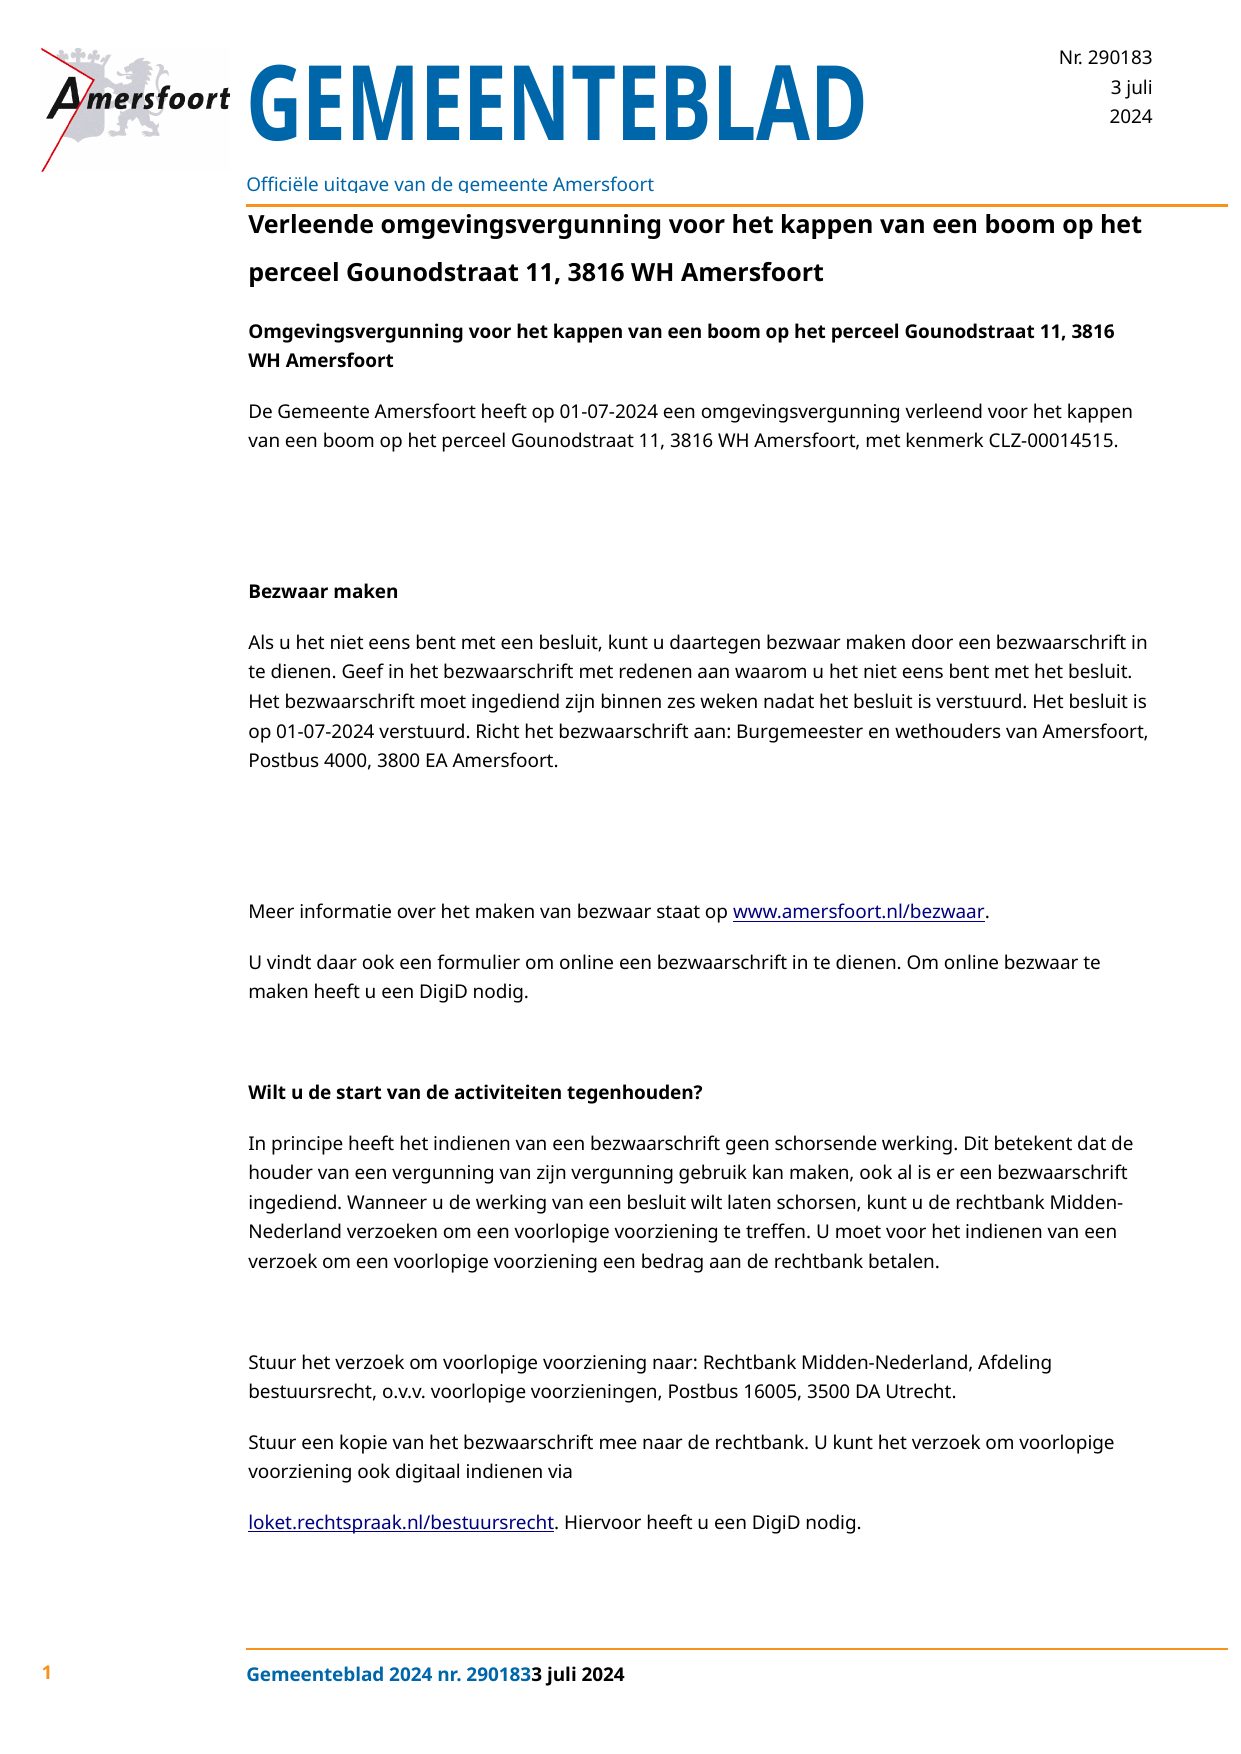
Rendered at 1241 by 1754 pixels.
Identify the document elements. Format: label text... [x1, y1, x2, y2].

text Meer informatie over het maken van bezwaar staat op www.amersfoort.nl/bezwaar. [248, 899, 1152, 924]
text Wilt u de start van de activiteiten tegenhouden? [248, 1079, 1152, 1105]
text Bezwaar maken [248, 579, 1152, 604]
text Stuur een kopie van het bezwaarschrift mee naar de rechtbank. U kunt het verzoek om voorlopige voorziening ook digitaal indienen via [248, 1429, 1152, 1484]
picture [41, 47, 231, 172]
text Als u het niet eens bent met een besluit, kunt u daartegen bezwaar maken door een bezwaarschrift in te dienen. Geef in het bezwaarschrift met redenen aan waarom u het niet eens bent met het besluit. Het bezwaarschrift moet ingediend zijn binnen zes weken nadat het besluit is verstuurd. Het besluit is op 01-07-2024 verstuurd. Richt het bezwaarschrift aan: Burgemeester en wethouders van Amersfoort, Postbus 4000, 3800 EA Amersfoort. [248, 629, 1152, 773]
text Stuur het verzoek om voorlopige voorziening naar: Rechtbank Midden-Nederland, Afdeling bestuursrecht, o.v.v. voorlopige voorzieningen, Postbus 16005, 3500 DA Utrecht. [248, 1349, 1152, 1404]
text Verleende omgevingsvergunning voor het kappen van een boom op het perceel Gounodstraat 11, 3816 WH Amersfoort [248, 207, 1152, 288]
text loket.rechtspraak.nl/bestuursrecht. Hiervoor heeft u een DigiD nodig. [248, 1509, 1152, 1535]
text Omgevingsvergunning voor het kappen van een boom op het perceel Gounodstraat 11, 3816 WH Amersfoort [248, 318, 1152, 373]
text U vindt daar ook een formulier om online een bezwaarschrift in te dienen. Om online bezwaar te maken heeft u een DigiD nodig. [248, 949, 1152, 1004]
text De Gemeente Amersfoort heeft op 01-07-2024 een omgevingsvergunning verleend voor het kappen van een boom op het perceel Gounodstraat 11, 3816 WH Amersfoort, met kenmerk CLZ-00014515. [248, 398, 1152, 453]
text In principe heeft het indienen van een bezwaarschrift geen schorsende werking. Dit betekent dat de houder van een vergunning van zijn vergunning gebruik kan maken, ook al is er een bezwaarschrift ingediend. Wanneer u de werking van een besluit wilt laten schorsen, kunt u de rechtbank Midden-Nederland verzoeken om een voorlopige voorziening te treffen. U moet voor het indienen van een verzoek om een voorlopige voorziening een bedrag aan de rechtbank betalen. [248, 1130, 1152, 1274]
